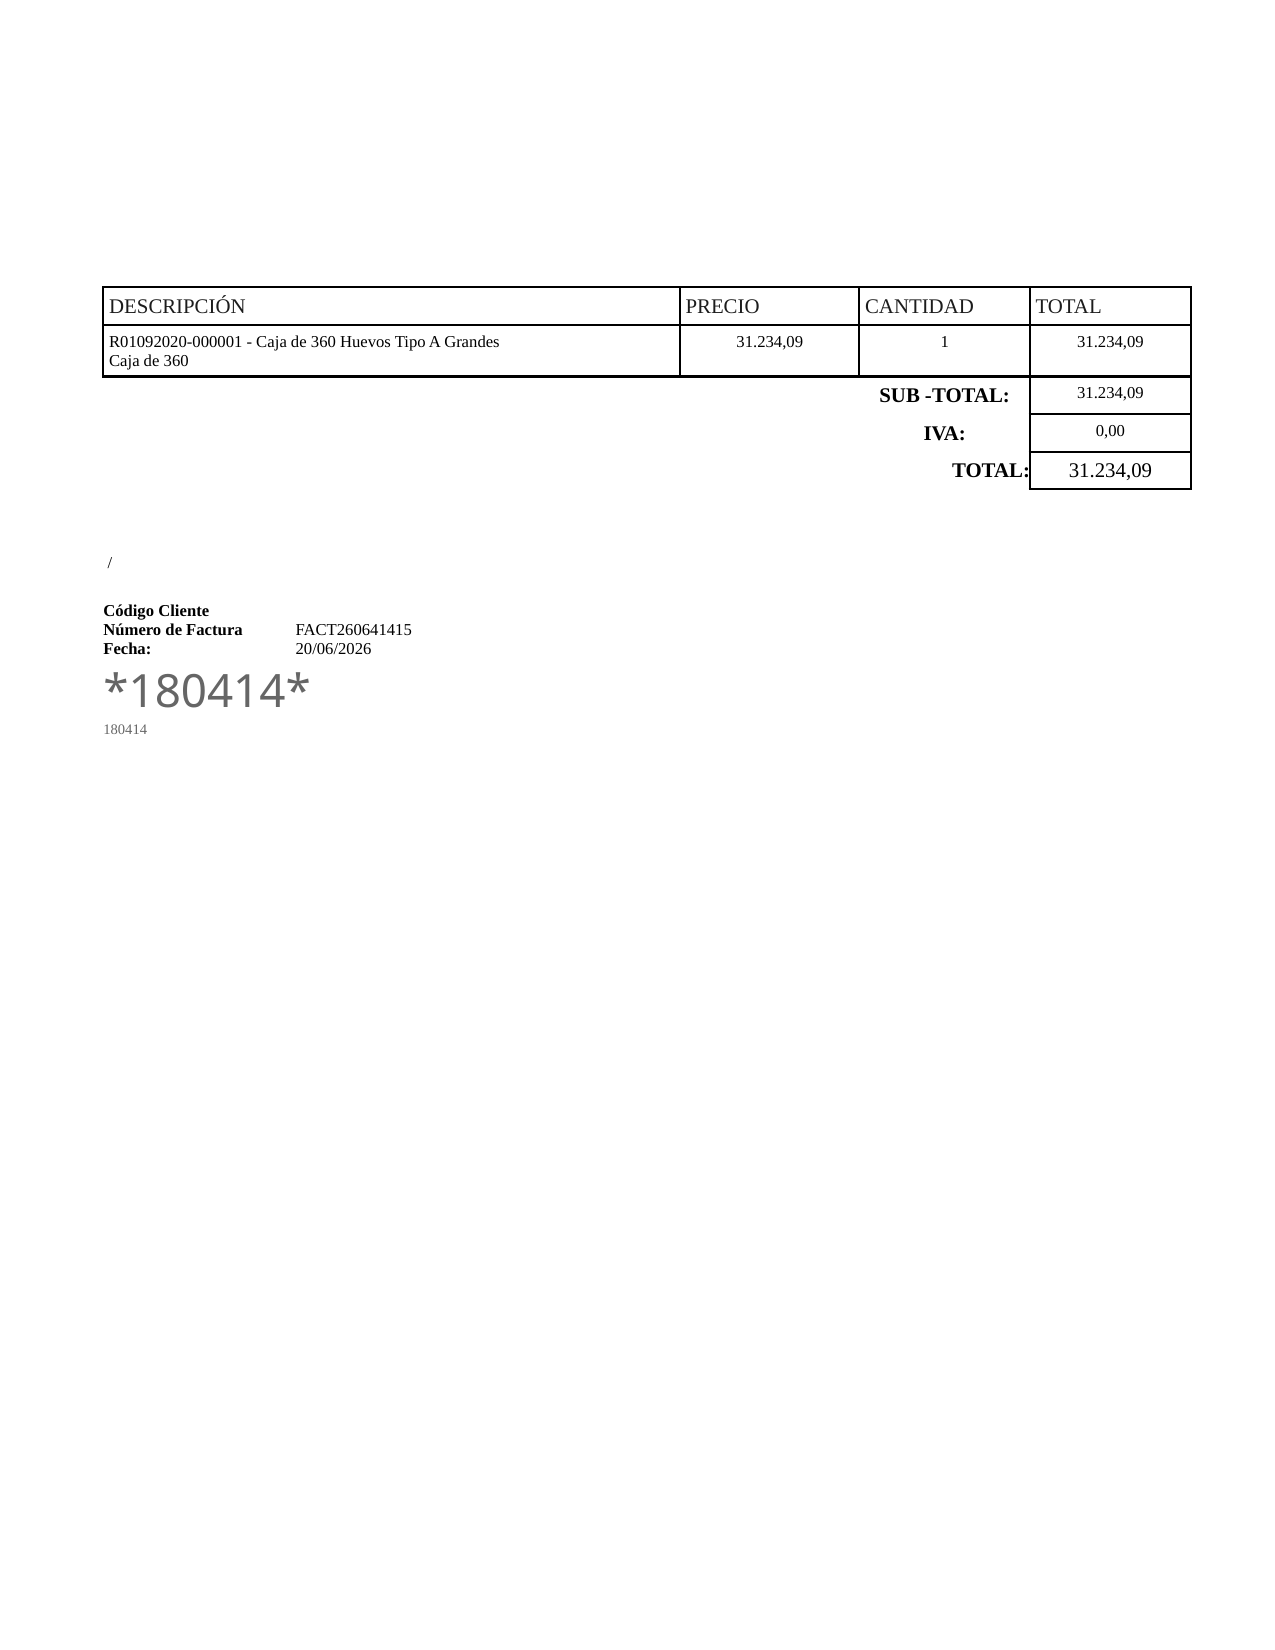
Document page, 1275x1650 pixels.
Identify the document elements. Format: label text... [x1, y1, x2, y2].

table_cell TOTAL: [859, 451, 1029, 488]
table_cell [103, 378, 859, 488]
table_cell 0,00 [1031, 415, 1190, 451]
table_header DESCRIPCIÓN [104, 288, 679, 323]
table_cell 31.234,09 [1031, 453, 1190, 488]
table_cell / [103, 553, 858, 572]
table_cell Número de Factura [103, 620, 295, 639]
table_cell [103, 534, 858, 553]
table_cell [103, 514, 858, 533]
table_header CANTIDAD [860, 288, 1029, 323]
table_cell 1 [860, 326, 1029, 375]
table_header TOTAL [1031, 288, 1190, 323]
table_cell IVA: [859, 413, 1029, 451]
table_header PRECIO [681, 288, 858, 323]
table_cell 31.234,09 [1031, 378, 1190, 413]
table_cell FACT260641415 [295, 620, 517, 639]
table_header [295, 601, 517, 620]
table_cell SUB -TOTAL: [859, 378, 1029, 413]
table_cell 31.234,09 [1031, 326, 1190, 375]
table_cell 31.234,09 [681, 326, 858, 375]
text 180414 [103, 721, 1137, 737]
table_cell Fecha: [103, 639, 295, 658]
table_header [103, 490, 858, 514]
table_cell R01092020-000001 - Caja de 360 Huevos Tipo A Grandes Caja de 360 [104, 326, 679, 375]
text *180414* [103, 658, 1137, 721]
table_cell 20/06/2026 [295, 639, 517, 658]
table_header Código Cliente [103, 601, 295, 620]
